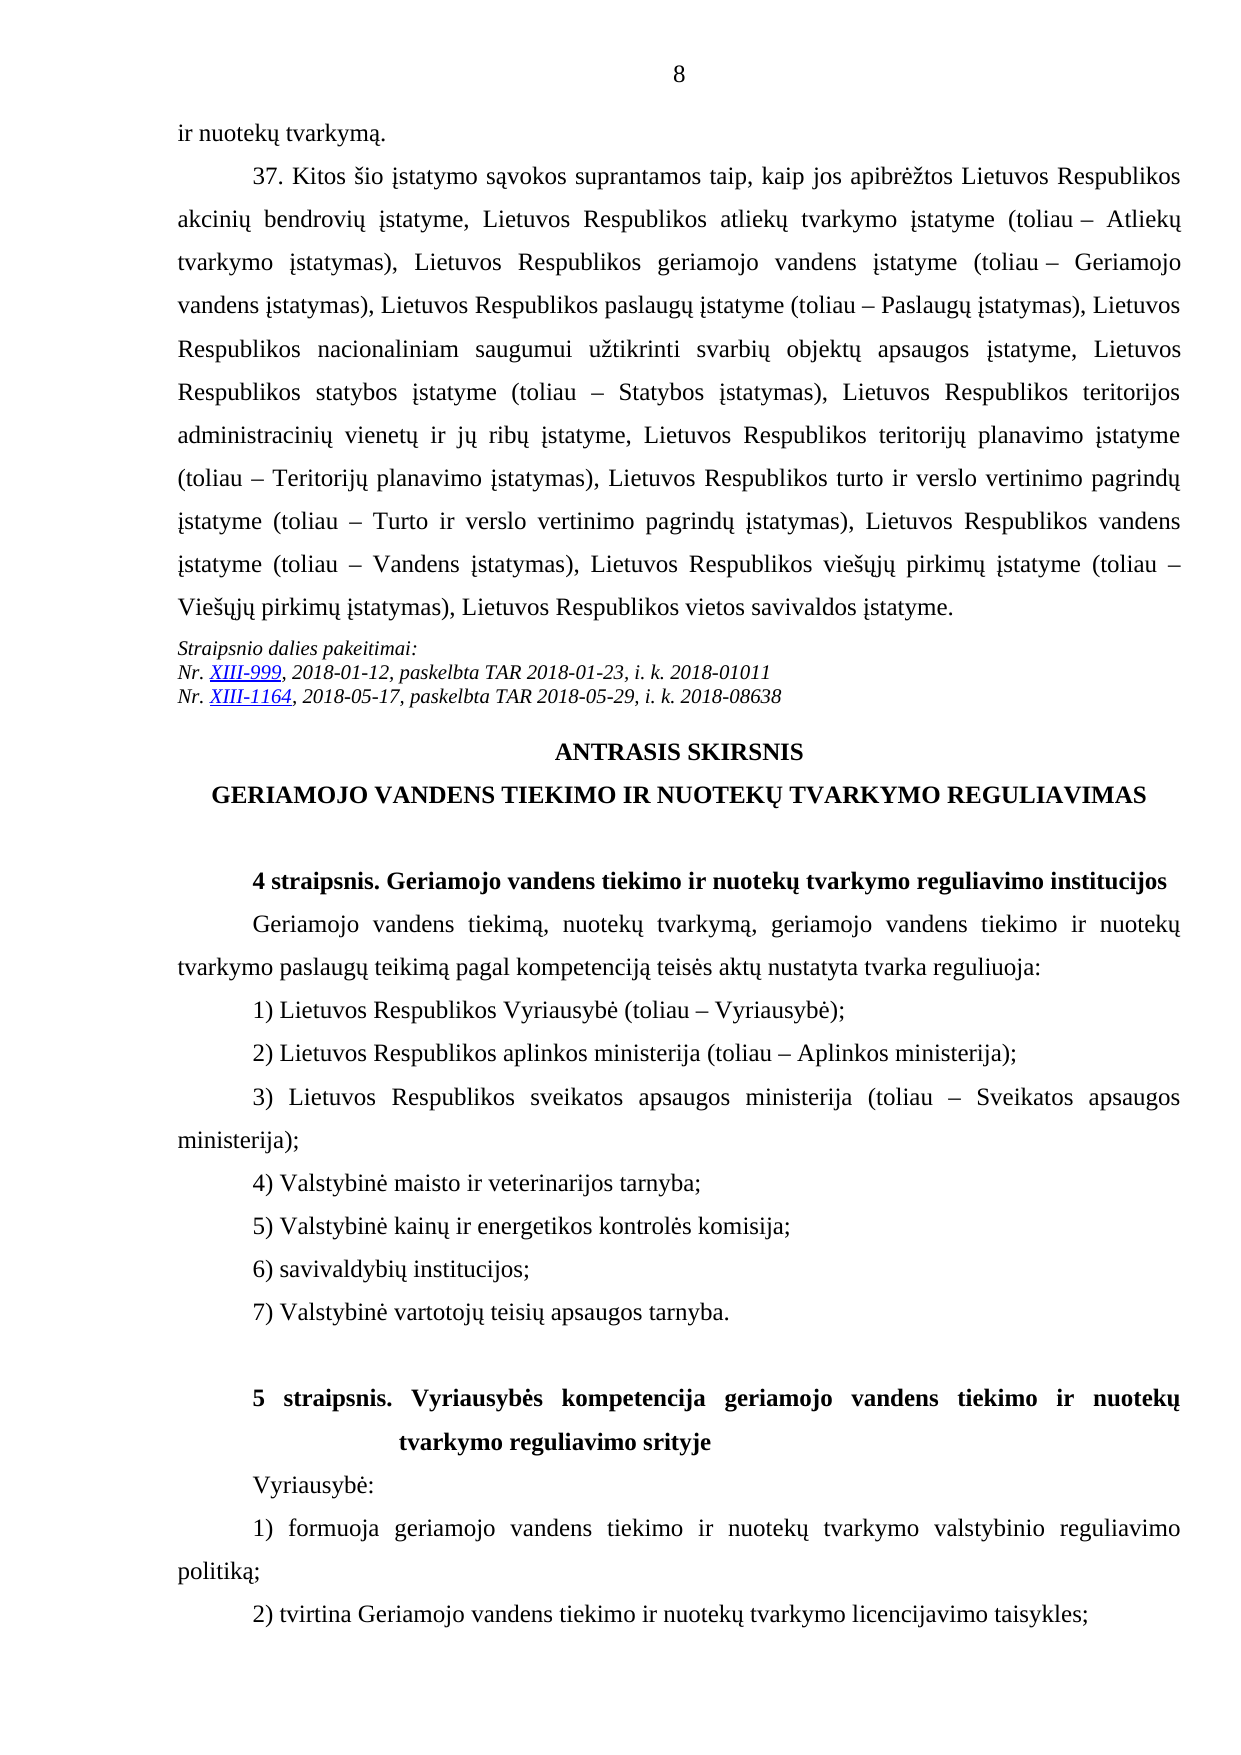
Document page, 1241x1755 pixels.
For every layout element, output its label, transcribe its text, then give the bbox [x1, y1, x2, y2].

text 7) Valstybinė vartotojų teisių apsaugos tarnyba. [177, 1297, 1181, 1326]
text 2) Lietuvos Respublikos aplinkos ministerija (toliau – Aplinkos ministerija); [177, 1038, 1181, 1067]
text ANTRASIS SKIRSNIS [177, 737, 1181, 765]
text Vyriausybė: [177, 1470, 1181, 1498]
text 4) Valstybinė maisto ir veterinarijos tarnyba; [177, 1168, 1181, 1197]
text 3) Lietuvos Respublikos sveikatos apsaugos ministerija (toliau – Sveikatos apsaugos ministerija); [177, 1082, 1181, 1153]
text 2) tvirtina Geriamojo vandens tiekimo ir nuotekų tvarkymo licencijavimo taisykles; [177, 1599, 1181, 1628]
text Geriamojo vandens tiekimą, nuotekų tvarkymą, geriamojo vandens tiekimo ir nuotekų tvarkymo paslaugų teikimą pagal kompetenciją teisės aktų nustatyta tvarka reguliuoja: [177, 909, 1181, 981]
text Nr. XIII-999, 2018-01-12, paskelbta TAR 2018-01-23, i. k. 2018-01011 [177, 660, 1181, 684]
text 5) Valstybinė kainų ir energetikos kontrolės komisija; [177, 1211, 1181, 1240]
text 4 straipsnis. Geriamojo vandens tiekimo ir nuotekų tvarkymo reguliavimo institucijos [252, 866, 1181, 895]
text 6) savivaldybių institucijos; [177, 1254, 1181, 1283]
text 1) Lietuvos Respublikos Vyriausybė (toliau – Vyriausybė); [177, 995, 1181, 1024]
text GERIAMOJO VANDENS TIEKIMO IR NUOTEKŲ TVARKYMO REGULIAVIMAS [177, 780, 1181, 808]
text 1) formuoja geriamojo vandens tiekimo ir nuotekų tvarkymo valstybinio reguliavimo politiką; [177, 1513, 1181, 1585]
text Nr. XIII-1164, 2018-05-17, paskelbta TAR 2018-05-29, i. k. 2018-08638 [177, 684, 1181, 708]
text Straipsnio dalies pakeitimai: [177, 636, 1181, 660]
text ir nuotekų tvarkymą. [177, 118, 1181, 147]
text 5 straipsnis. Vyriausybės kompetencija geriamojo vandens tiekimo ir nuotekų tvarkymo reguliavimo srityje [252, 1383, 1181, 1455]
text 37. Kitos šio įstatymo sąvokos suprantamos taip, kaip jos apibrėžtos Lietuvos Respublikos akcinių bendrovių įstatyme, Lietuvos Respublikos atliekų tvarkymo įstatyme (toliau – Atliekų tvarkymo įstatymas), Lietuvos Respublikos geriamojo vandens įstatyme (toliau – Geriamojo vandens įstatymas), Lietuvos Respublikos paslaugų įstatyme (toliau – Paslaugų įstatymas), Lietuvos Respublikos nacionaliniam saugumui užtikrinti svarbių objektų apsaugos įstatyme, Lietuvos Respublikos statybos įstatyme (toliau – Statybos įstatymas), Lietuvos Respublikos teritorijos administracinių vienetų ir jų ribų įstatyme, Lietuvos Respublikos teritorijų planavimo įstatyme (toliau – Teritorijų planavimo įstatymas), Lietuvos Respublikos turto ir verslo vertinimo pagrindų įstatyme (toliau – Turto ir verslo vertinimo pagrindų įstatymas), Lietuvos Respublikos vandens įstatyme (toliau – Vandens įstatymas), Lietuvos Respublikos viešųjų pirkimų įstatyme (toliau – Viešųjų pirkimų įstatymas), Lietuvos Respublikos vietos savivaldos įstatyme. [177, 161, 1181, 621]
